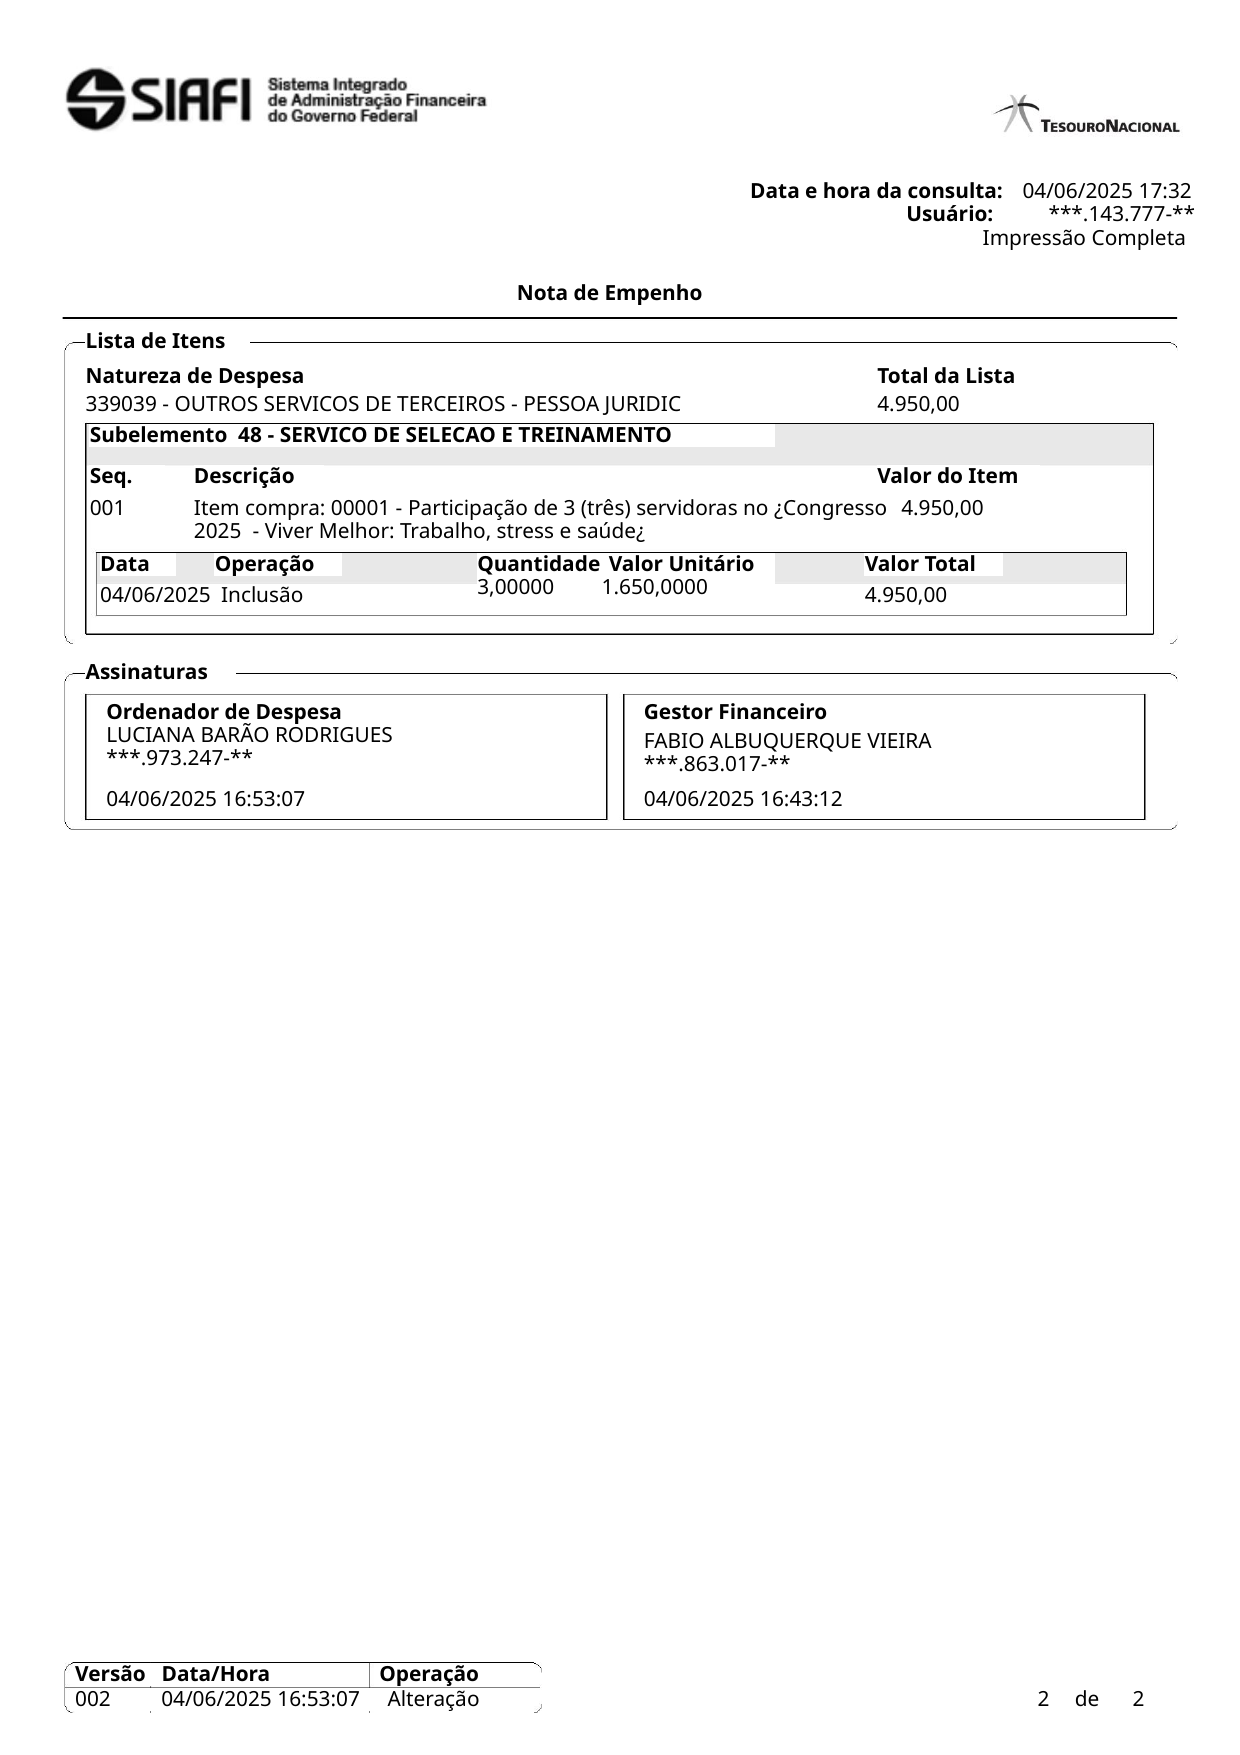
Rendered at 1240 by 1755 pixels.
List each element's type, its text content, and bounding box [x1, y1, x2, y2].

text Nota de Empenho [517, 282, 725, 305]
text FABIO ALBUQUERQUE VIEIRA [644, 730, 991, 753]
text Impressão Completa [982, 226, 1238, 249]
text Total da Lista [877, 365, 1042, 388]
text ***.973.247-** [106, 747, 452, 770]
text Assinaturas [85, 661, 236, 684]
text 04/06/2025 16:53:07 [106, 788, 328, 811]
text Usuário: ***.143.777-** [906, 203, 1238, 226]
text Lista de Itens [85, 330, 250, 353]
text Seq. [89, 465, 165, 488]
text Ordenador de Despesa [106, 701, 452, 724]
text de [1074, 1688, 1129, 1711]
text 4.950,00 [864, 584, 977, 607]
text Operação [379, 1663, 506, 1686]
text ***.863.017-** [644, 753, 991, 776]
text 339039 - OUTROS SERVICOS DE TERCEIROS - PESSOA JURIDIC [85, 392, 826, 416]
text Valor do Item [877, 465, 1040, 488]
text Versão Data/Hora [75, 1663, 290, 1686]
text Operação [214, 553, 342, 576]
text 001 [89, 497, 156, 520]
text 2025 - Viver Melhor: Trabalho, stress e saúde¿ [194, 520, 1073, 543]
text Data [100, 553, 176, 576]
text Item compra: 00001 - Participação de 3 (três) servidoras no ¿Congresso 4.950,00 [194, 497, 1073, 520]
text 04/06/2025 Inclusão [100, 584, 323, 607]
text 2 [1132, 1688, 1175, 1711]
text Data e hora da consulta: 04/06/2025 17:32 [750, 180, 1238, 203]
text 002 04/06/2025 16:53:07 Alteração [75, 1688, 526, 1711]
text 2 [1037, 1688, 1074, 1711]
text LUCIANA BARÃO RODRIGUES [106, 724, 452, 747]
text Descrição [194, 465, 324, 488]
text 4.950,00 [877, 392, 989, 416]
text Quantidade Valor Unitário [477, 553, 775, 576]
text Gestor Financeiro [644, 701, 853, 724]
text Subelemento 48 - SERVICO DE SELECAO E TREINAMENTO [89, 424, 775, 447]
text 3,00000 1.650,0000 [477, 576, 775, 599]
text Valor Total [864, 553, 1003, 576]
text 04/06/2025 16:43:12 [644, 788, 866, 811]
text Natureza de Despesa [85, 365, 326, 388]
